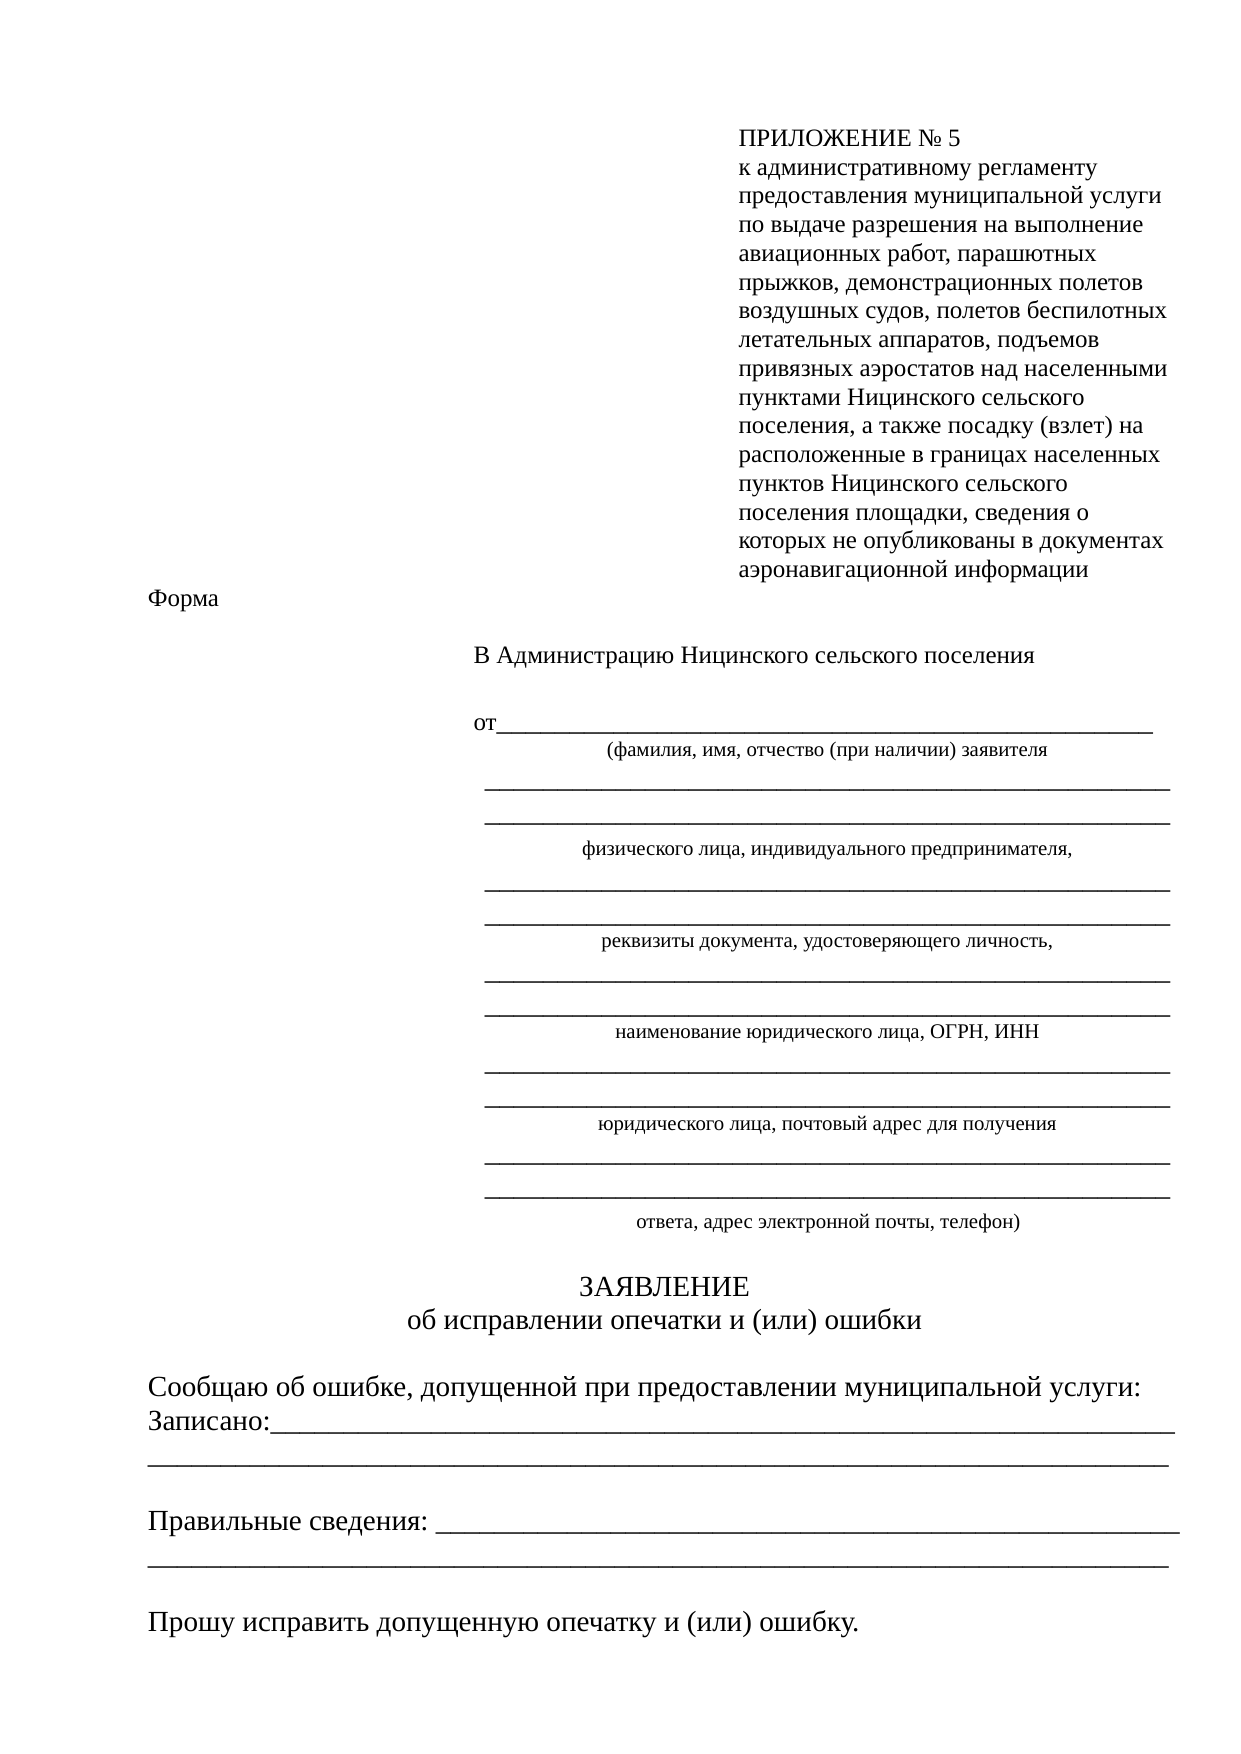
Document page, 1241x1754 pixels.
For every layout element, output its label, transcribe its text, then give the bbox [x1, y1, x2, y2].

text Записано:____________________________________________________________________________________________________________________________________ [148, 1403, 1181, 1470]
text ответа, адрес электронной почты, телефон) [148, 1202, 1181, 1235]
text В Администрацию Ницинского сельского поселения [473, 641, 1181, 669]
text об исправлении опечатки и (или) ошибки [148, 1302, 1181, 1336]
text ПРИЛОЖЕНИЕ № 5 [738, 123, 1181, 152]
text юридического лица, почтовый адрес для получения _______________________________________________ _______________________________________________ [473, 1111, 1181, 1202]
text Форма [148, 583, 1181, 612]
text физического лица, индивидуального предпринимателя, _______________________________________________ _______________________________________________ [473, 828, 1181, 928]
text наименование юридического лица, ОГРН, ИНН _______________________________________________ _______________________________________________ [473, 1019, 1181, 1111]
text Сообщаю об ошибке, допущенной при предоставлении муниципальной услуги: [148, 1369, 1181, 1403]
text реквизиты документа, удостоверяющего личность, _______________________________________________ _______________________________________________ [473, 928, 1181, 1019]
text к административному регламенту предоставления муниципальной услуги по выдаче разрешения на выполнение авиационных работ, парашютных прыжков, демонстрационных полетов воздушных судов, полетов беспилотных летательных аппаратов, подъемов привязных аэростатов над населенными пунктами Ницинского сельского поселения, а также посадку (взлет) на расположенные в границах населенных пунктов Ницинского сельского поселения площадки, сведения о которых не опубликованы в документах аэронавигационной информации [738, 152, 1181, 583]
text Прошу исправить допущенную опечатку и (или) ошибку. [148, 1604, 1181, 1638]
text ЗАЯВЛЕНИЕ [148, 1269, 1181, 1302]
text Правильные сведения: ___________________________________________________ [148, 1503, 1181, 1537]
text ______________________________________________________________________ [148, 1537, 1181, 1571]
text от_____________________________________________ [473, 703, 1181, 736]
text (фамилия, имя, отчество (при наличии) заявителя _______________________________________________ _______________________________________________ [473, 736, 1181, 828]
